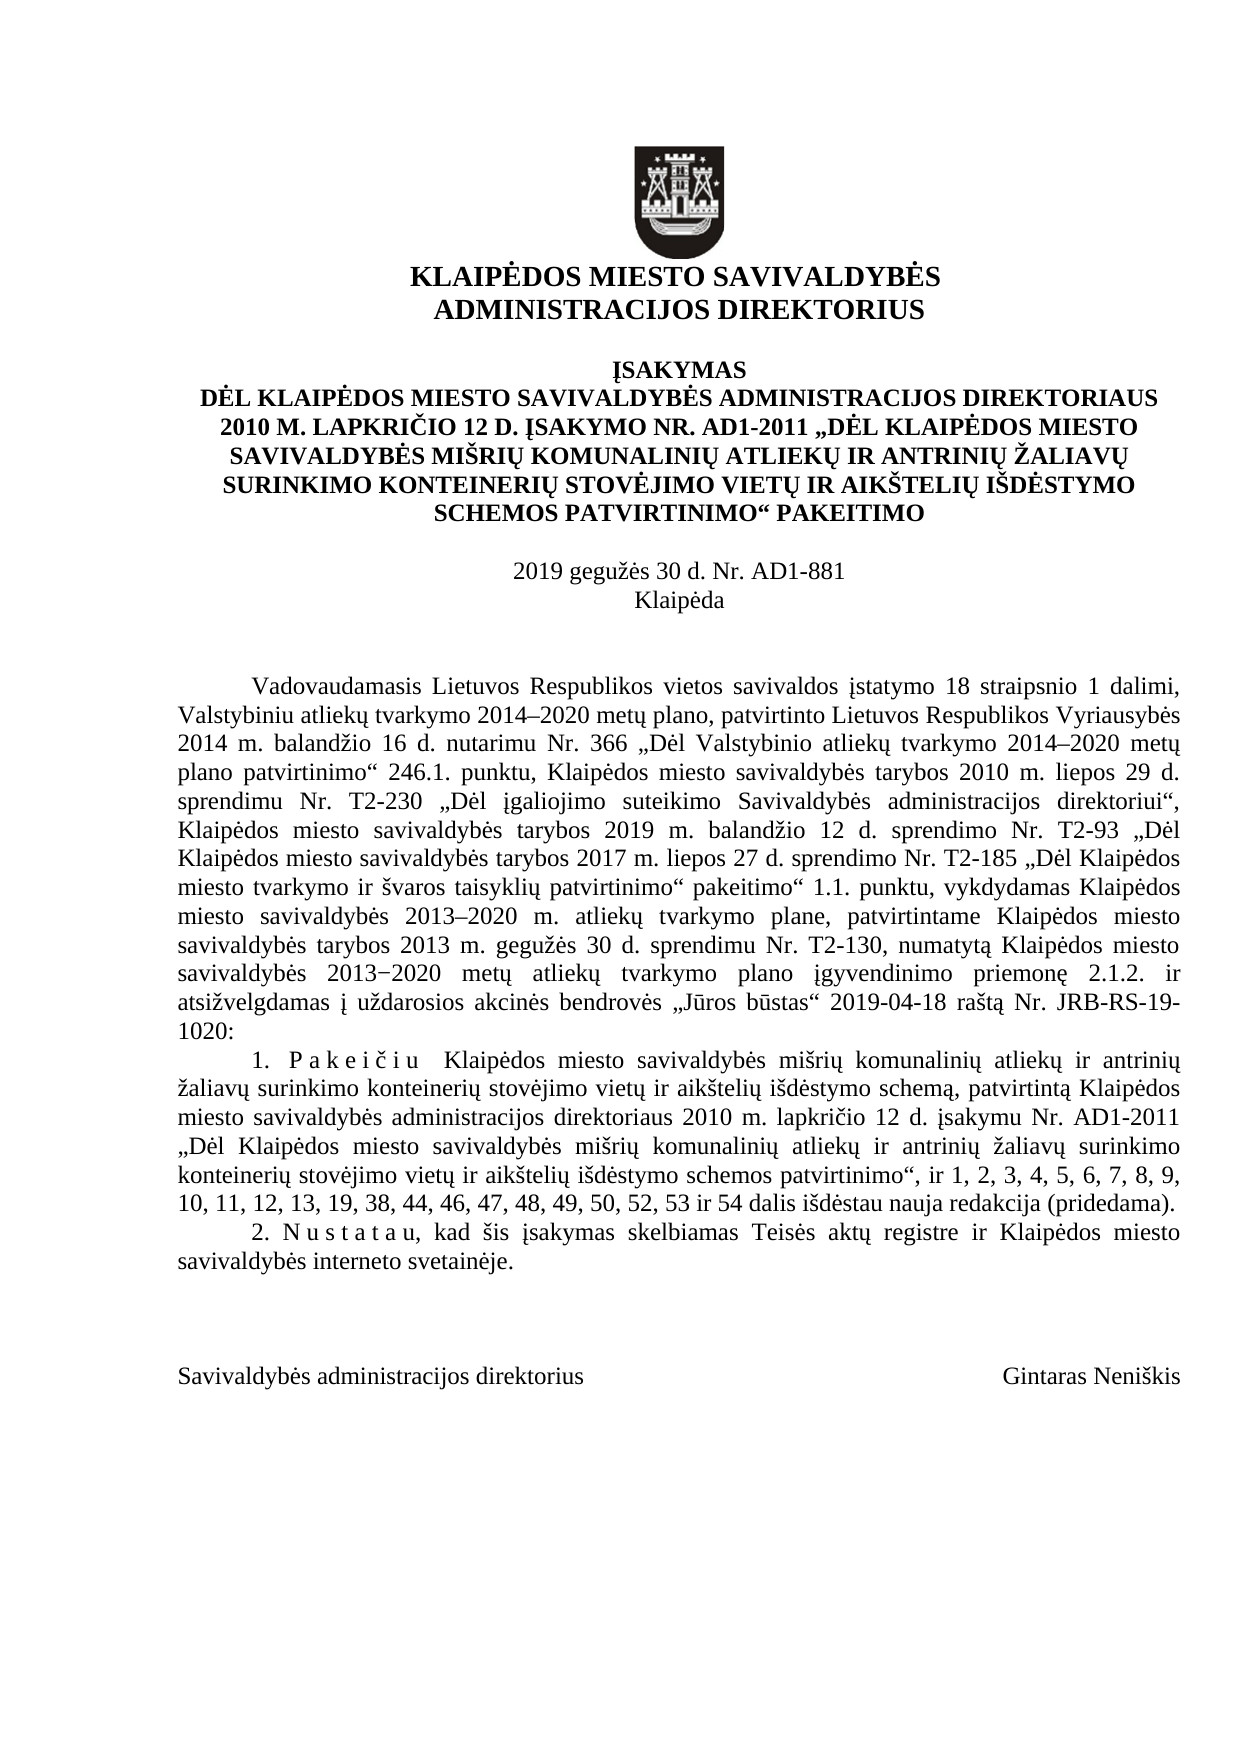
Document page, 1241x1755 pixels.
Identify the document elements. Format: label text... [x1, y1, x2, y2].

text 2. Nustatau, kad šis įsakymas skelbiamas Teisės aktų registre ir Klaipėdos miesto savivaldybės interneto svetainėje. [177, 1217, 1181, 1275]
text ĮSAKYMAS [177, 355, 1181, 383]
text Vadovaudamasis Lietuvos Respublikos vietos savivaldos įstatymo 18 straipsnio 1 dalimi, Valstybiniu atliekų tvarkymo 2014–2020 metų plano, patvirtinto Lietuvos Respublikos Vyriausybės 2014 m. balandžio 16 d. nutarimu Nr. 366 „Dėl Valstybinio atliekų tvarkymo 2014–2020 metų plano patvirtinimo“ 246.1. punktu, Klaipėdos miesto savivaldybės tarybos 2010 m. liepos 29 d. sprendimu Nr. T2-230 „Dėl įgaliojimo suteikimo Savivaldybės administracijos direktoriui“, Klaipėdos miesto savivaldybės tarybos 2019 m. balandžio 12 d. sprendimo Nr. T2-93 „Dėl Klaipėdos miesto savivaldybės tarybos 2017 m. liepos 27 d. sprendimo Nr. T2-185 „Dėl Klaipėdos miesto tvarkymo ir švaros taisyklių patvirtinimo“ pakeitimo“ 1.1. punktu, vykdydamas Klaipėdos miesto savivaldybės 2013–2020 m. atliekų tvarkymo plane, patvirtintame Klaipėdos miesto savivaldybės tarybos 2013 m. gegužės 30 d. sprendimu Nr. T2-130, numatytą Klaipėdos miesto savivaldybės 2013−2020 metų atliekų tvarkymo plano įgyvendinimo priemonę 2.1.2. ir atsižvelgdamas į uždarosios akcinės bendrovės „Jūros būstas“ 2019-04-18 raštą Nr. JRB-RS-19-1020: [177, 671, 1181, 1045]
text 2019 gegužės 30 d. Nr. AD1-881 [177, 556, 1181, 585]
text 1. Pakeičiu Klaipėdos miesto savivaldybės mišrių komunalinių atliekų ir antrinių žaliavų surinkimo konteinerių stovėjimo vietų ir aikštelių išdėstymo schemą, patvirtintą Klaipėdos miesto savivaldybės administracijos direktoriaus 2010 m. lapkričio 12 d. įsakymu Nr. AD1-2011 „Dėl Klaipėdos miesto savivaldybės mišrių komunalinių atliekų ir antrinių žaliavų surinkimo konteinerių stovėjimo vietų ir aikštelių išdėstymo schemos patvirtinimo“, ir 1, 2, 3, 4, 5, 6, 7, 8, 9, 10, 11, 12, 13, 19, 38, 44, 46, 47, 48, 49, 50, 52, 53 ir 54 dalis išdėstau nauja redakcija (pridedama). [177, 1045, 1181, 1217]
text Klaipėda [177, 585, 1181, 613]
text ADMINISTRACIJOS DIREKTORIUS [177, 292, 1181, 326]
text KLAIPĖDOS MIESTO SAVIVALDYBĖS [177, 259, 1181, 292]
text Savivaldybės administracijos direktorius Gintaras Neniškis [177, 1361, 1181, 1390]
text DĖL KLAIPĖDOS MIESTO SAVIVALDYBĖS ADMINISTRACIJOS DIREKTORIAUS 2010 M. LAPKRIČIO 12 D. ĮSAKYMO NR. AD1-2011 „DĖL KLAIPĖDOS MIESTO SAVIVALDYBĖS MIŠRIŲ KOMUNALINIŲ ATLIEKŲ IR ANTRINIŲ ŽALIAVŲ SURINKIMO KONTEINERIŲ STOVĖJIMO VIETŲ IR AIKŠTELIŲ IŠDĖSTYMO SCHEMOS PATVIRTINIMO“ PAKEITIMO [177, 383, 1181, 527]
